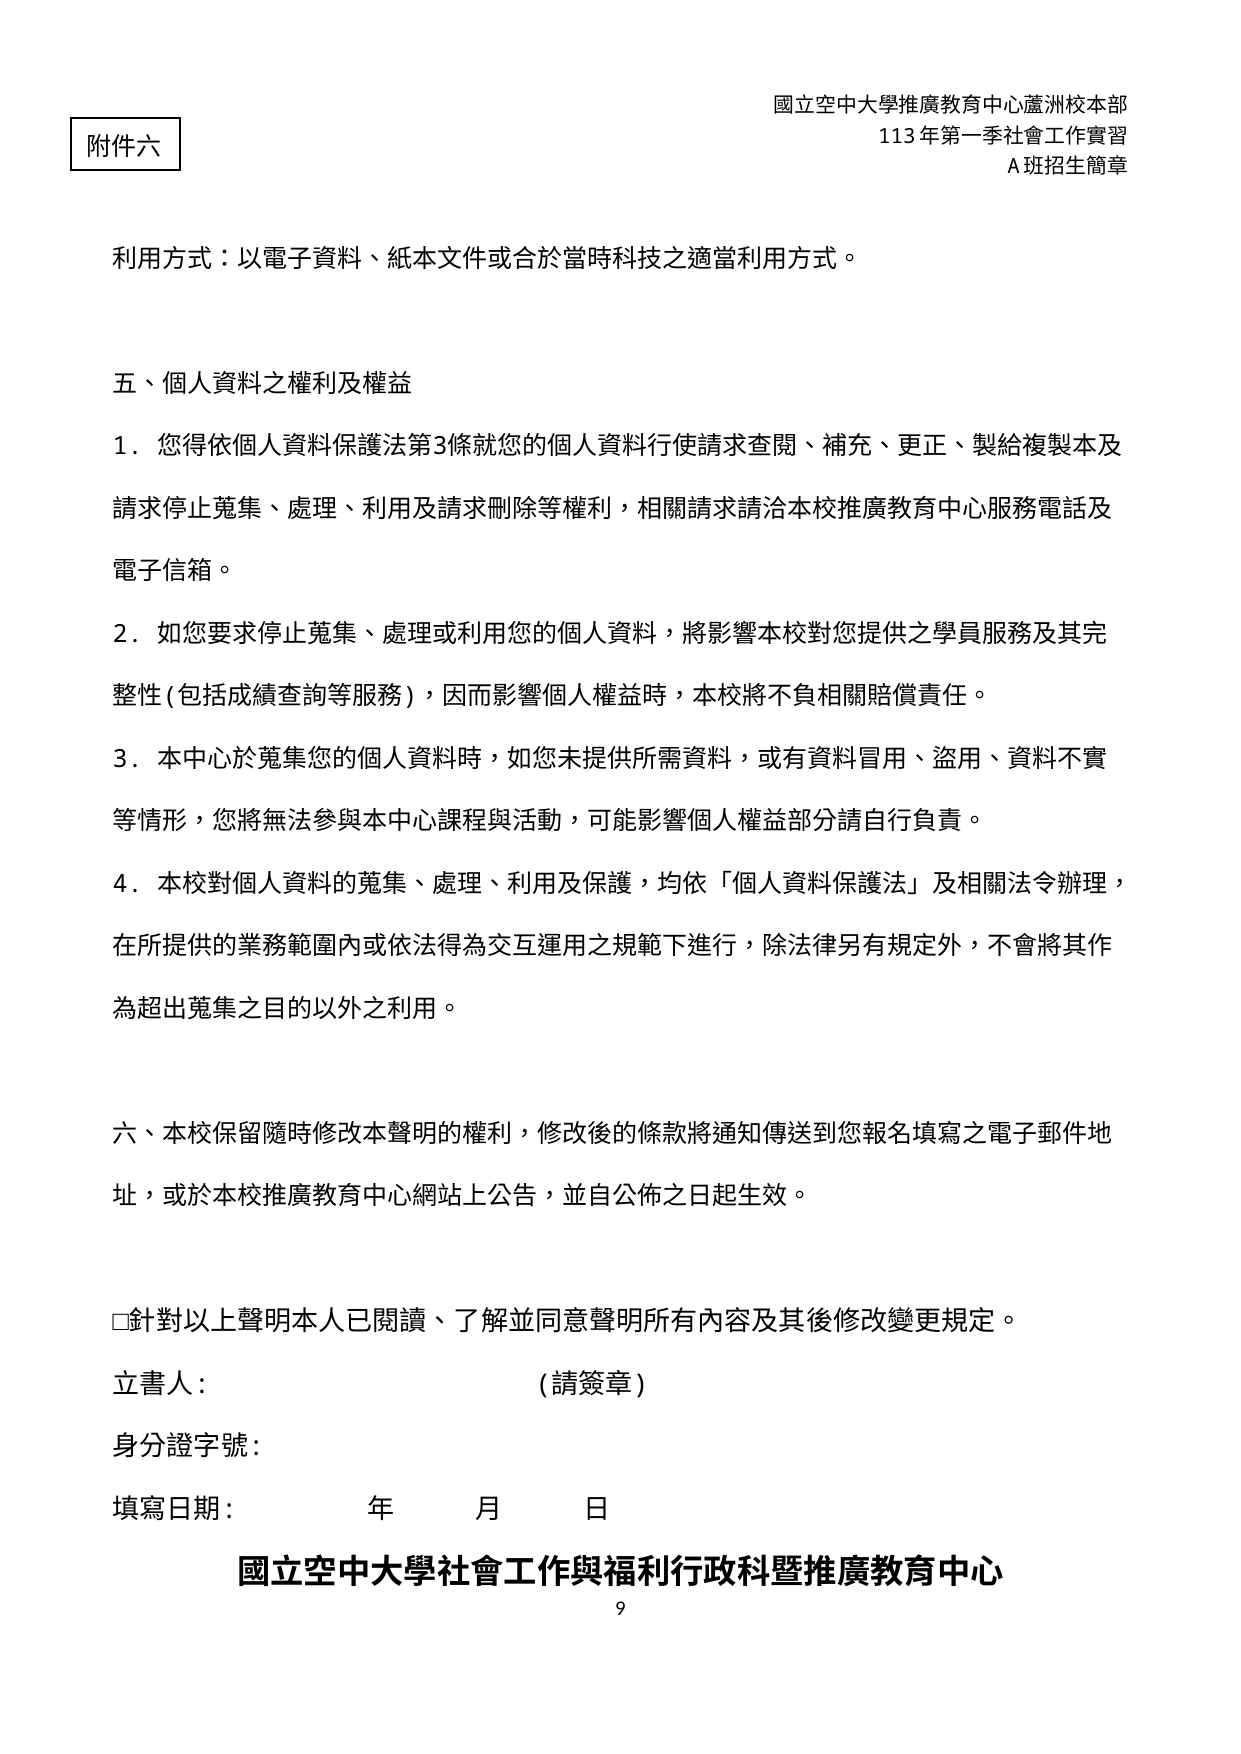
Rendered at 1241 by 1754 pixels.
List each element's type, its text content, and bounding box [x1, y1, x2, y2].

text [72, 119, 179, 169]
text □針對以上聲明本人已閱讀、了解並同意聲明所有內容及其後修改變更規定。 [112, 1277, 1128, 1340]
text 立書人: (請簽章) [83, 1340, 1178, 1402]
text 附件六 [86, 126, 164, 162]
text 六、本校保留隨時修改本聲明的權利，修改後的條款將通知傳送到您報名填寫之電子郵件地址，或於本校推廣教育中心網站上公告，並自公佈之日起生效。 [112, 1090, 1128, 1215]
text 4. 本校對個人資料的蒐集、處理、利用及保護，均依「個人資料保護法」及相關法令辦理，在所提供的業務範圍內或依法得為交互運用之規範下進行，除法律另有規定外，不會將其作為超出蒐集之目的以外之利用。 [112, 840, 1128, 1027]
text 利用方式：以電子資料、紙本文件或合於當時科技之適當利用方式。 [112, 215, 1128, 277]
text 填寫日期: 年 月 日 [83, 1465, 1178, 1527]
text 1. 您得依個人資料保護法第3條就您的個人資料行使請求查閱、補充、更正、製給複製本及請求停止蒐集、處理、利用及請求刪除等權利，相關請求請洽本校推廣教育中心服務電話及電子信箱。 [112, 402, 1128, 590]
text 身分證字號: [112, 1402, 1178, 1465]
text 五、個人資料之權利及權益 [112, 340, 1128, 402]
text 2. 如您要求停止蒐集、處理或利用您的個人資料，將影響本校對您提供之學員服務及其完整性(包括成績查詢等服務)，因而影響個人權益時，本校將不負相關賠償責任。 [112, 590, 1128, 715]
text 3. 本中心於蒐集您的個人資料時，如您未提供所需資料，或有資料冒用、盜用、資料不實等情形，您將無法參與本中心課程與活動，可能影響個人權益部分請自行負責。 [112, 715, 1128, 840]
text 國立空中大學社會工作與福利行政科暨推廣教育中心 [112, 1527, 1128, 1590]
